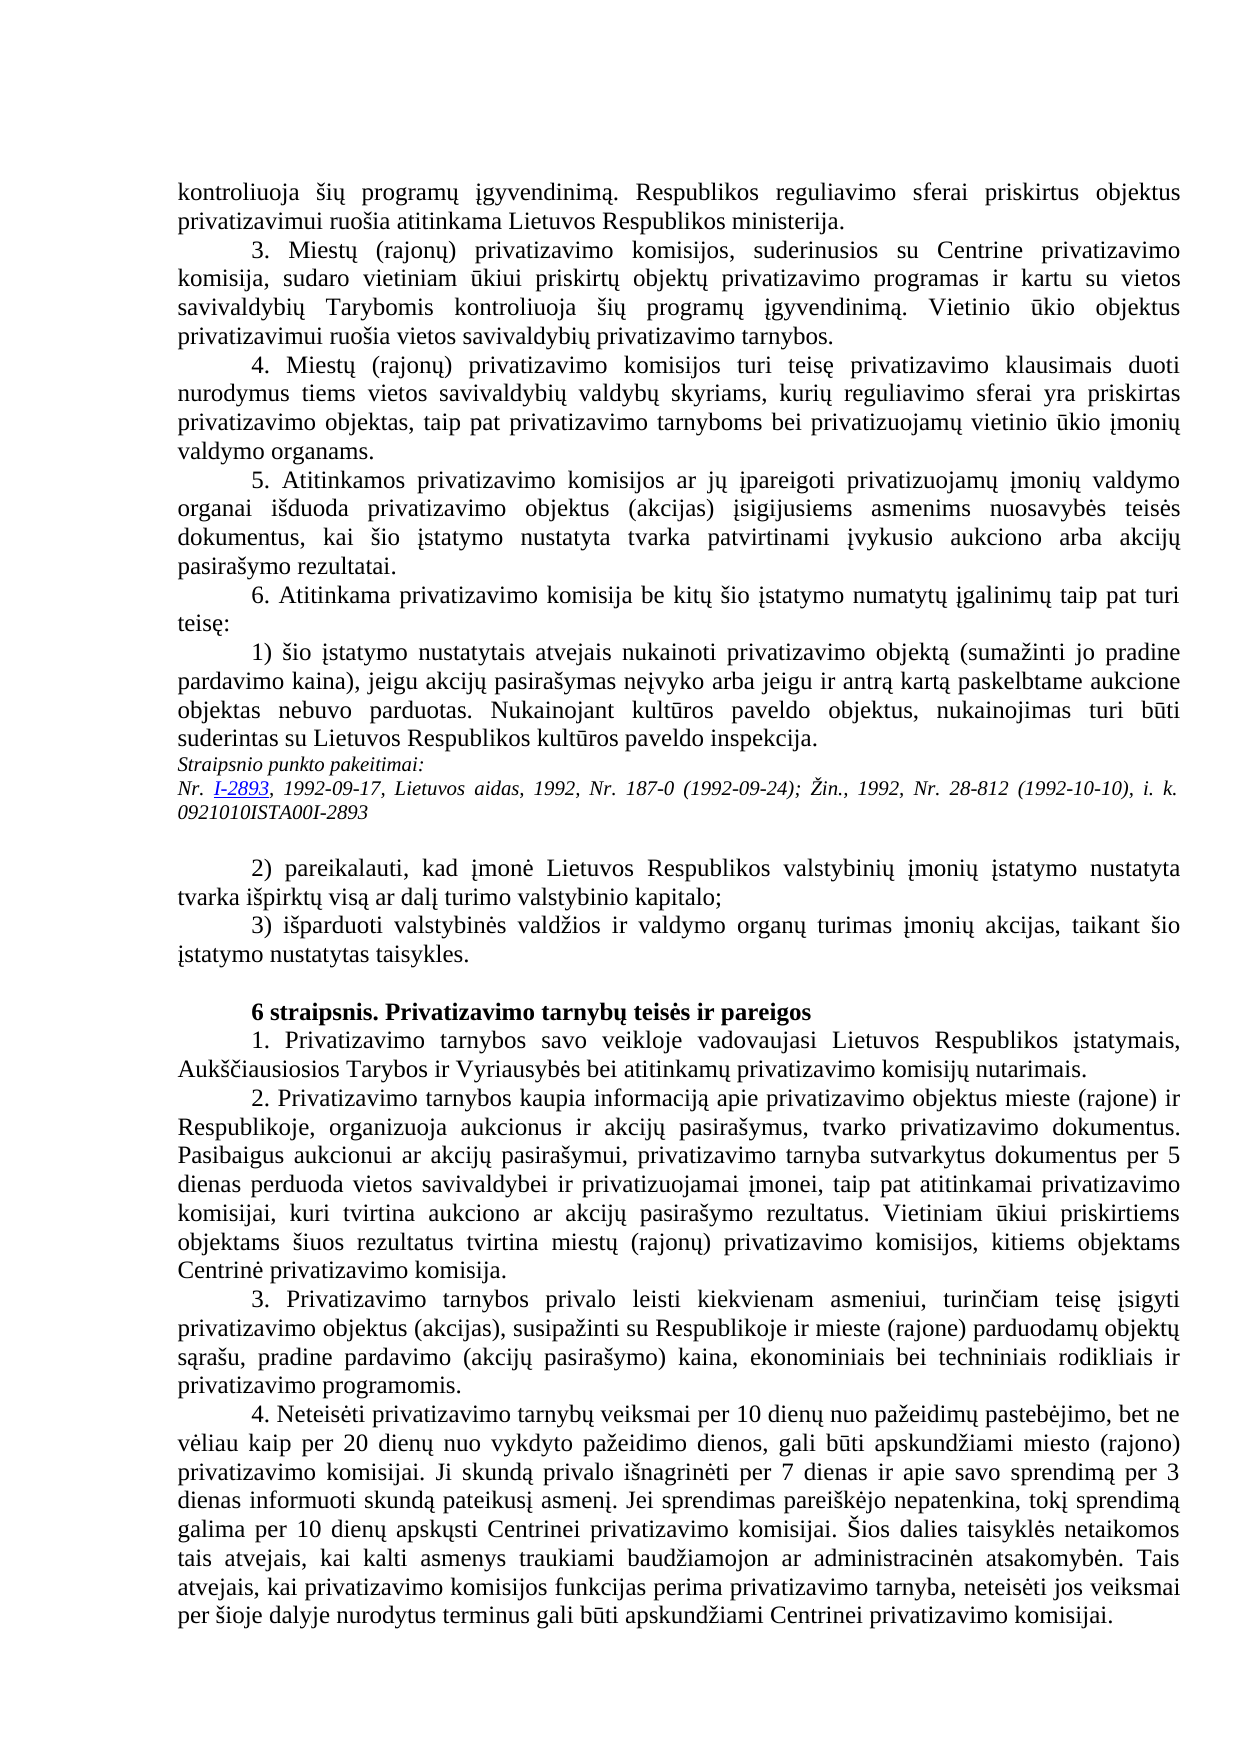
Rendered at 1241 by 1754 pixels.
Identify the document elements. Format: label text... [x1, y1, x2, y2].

text Straipsnio punkto pakeitimai: [177, 752, 1181, 776]
text kontroliuoja šių programų įgyvendinimą. Respublikos reguliavimo sferai priskirtus objektus privatizavimui ruošia atitinkama Lietuvos Respublikos ministerija. [177, 177, 1181, 235]
text 6 straipsnis. Privatizavimo tarnybų teisės ir pareigos [177, 997, 1181, 1026]
text 3) išparduoti valstybinės valdžios ir valdymo organų turimas įmonių akcijas, taikant šio įstatymo nustatytas taisykles. [177, 911, 1181, 968]
text 1. Privatizavimo tarnybos savo veikloje vadovaujasi Lietuvos Respublikos įstatymais, Aukščiausiosios Tarybos ir Vyriausybės bei atitinkamų privatizavimo komisijų nutarimais. [177, 1026, 1181, 1083]
text 4. Neteisėti privatizavimo tarnybų veiksmai per 10 dienų nuo pažeidimų pastebėjimo, bet ne vėliau kaip per 20 dienų nuo vykdyto pažeidimo dienos, gali būti apskundžiami miesto (rajono) privatizavimo komisijai. Ji skundą privalo išnagrinėti per 7 dienas ir apie savo sprendimą per 3 dienas informuoti skundą pateikusį asmenį. Jei sprendimas pareiškėjo nepatenkina, tokį sprendimą galima per 10 dienų apskųsti Centrinei privatizavimo komisijai. Šios dalies taisyklės netaikomos tais atvejais, kai kalti asmenys traukiami baudžiamojon ar administracinėn atsakomybėn. Tais atvejais, kai privatizavimo komisijos funkcijas perima privatizavimo tarnyba, neteisėti jos veiksmai per šioje dalyje nurodytus terminus gali būti apskundžiami Centrinei privatizavimo komisijai. [177, 1399, 1181, 1629]
text 6. Atitinkama privatizavimo komisija be kitų šio įstatymo numatytų įgalinimų taip pat turi teisę: [177, 580, 1181, 637]
text 2. Privatizavimo tarnybos kaupia informaciją apie privatizavimo objektus mieste (rajone) ir Respublikoje, organizuoja aukcionus ir akcijų pasirašymus, tvarko privatizavimo dokumentus. Pasibaigus aukcionui ar akcijų pasirašymui, privatizavimo tarnyba sutvarkytus dokumentus per 5 dienas perduoda vietos savivaldybei ir privatizuojamai įmonei, taip pat atitinkamai privatizavimo komisijai, kuri tvirtina aukciono ar akcijų pasirašymo rezultatus. Vietiniam ūkiui priskirtiems objektams šiuos rezultatus tvirtina miestų (rajonų) privatizavimo komisijos, kitiems objektams Centrinė privatizavimo komisija. [177, 1083, 1181, 1284]
text 4. Miestų (rajonų) privatizavimo komisijos turi teisę privatizavimo klausimais duoti nurodymus tiems vietos savivaldybių valdybų skyriams, kurių reguliavimo sferai yra priskirtas privatizavimo objektas, taip pat privatizavimo tarnyboms bei privatizuojamų vietinio ūkio įmonių valdymo organams. [177, 350, 1181, 465]
text 2) pareikalauti, kad įmonė Lietuvos Respublikos valstybinių įmonių įstatymo nustatyta tvarka išpirktų visą ar dalį turimo valstybinio kapitalo; [177, 853, 1181, 911]
text 3. Miestų (rajonų) privatizavimo komisijos, suderinusios su Centrine privatizavimo komisija, sudaro vietiniam ūkiui priskirtų objektų privatizavimo programas ir kartu su vietos savivaldybių Tarybomis kontroliuoja šių programų įgyvendinimą. Vietinio ūkio objektus privatizavimui ruošia vietos savivaldybių privatizavimo tarnybos. [177, 235, 1181, 350]
text 1) šio įstatymo nustatytais atvejais nukainoti privatizavimo objektą (sumažinti jo pradine pardavimo kaina), jeigu akcijų pasirašymas neįvyko arba jeigu ir antrą kartą paskelbtame aukcione objektas nebuvo parduotas. Nukainojant kultūros paveldo objektus, nukainojimas turi būti suderintas su Lietuvos Respublikos kultūros paveldo inspekcija. [177, 637, 1181, 752]
text 3. Privatizavimo tarnybos privalo leisti kiekvienam asmeniui, turinčiam teisę įsigyti privatizavimo objektus (akcijas), susipažinti su Respublikoje ir mieste (rajone) parduodamų objektų sąrašu, pradine pardavimo (akcijų pasirašymo) kaina, ekonominiais bei techniniais rodikliais ir privatizavimo programomis. [177, 1284, 1181, 1399]
text 5. Atitinkamos privatizavimo komisijos ar jų įpareigoti privatizuojamų įmonių valdymo organai išduoda privatizavimo objektus (akcijas) įsigijusiems asmenims nuosavybės teisės dokumentus, kai šio įstatymo nustatyta tvarka patvirtinami įvykusio aukciono arba akcijų pasirašymo rezultatai. [177, 465, 1181, 580]
text Nr. I-2893, 1992-09-17, Lietuvos aidas, 1992, Nr. 187-0 (1992-09-24); Žin., 1992, Nr. 28-812 (1992-10-10), i. k. 0921010ISTA00I-2893 [177, 776, 1181, 824]
